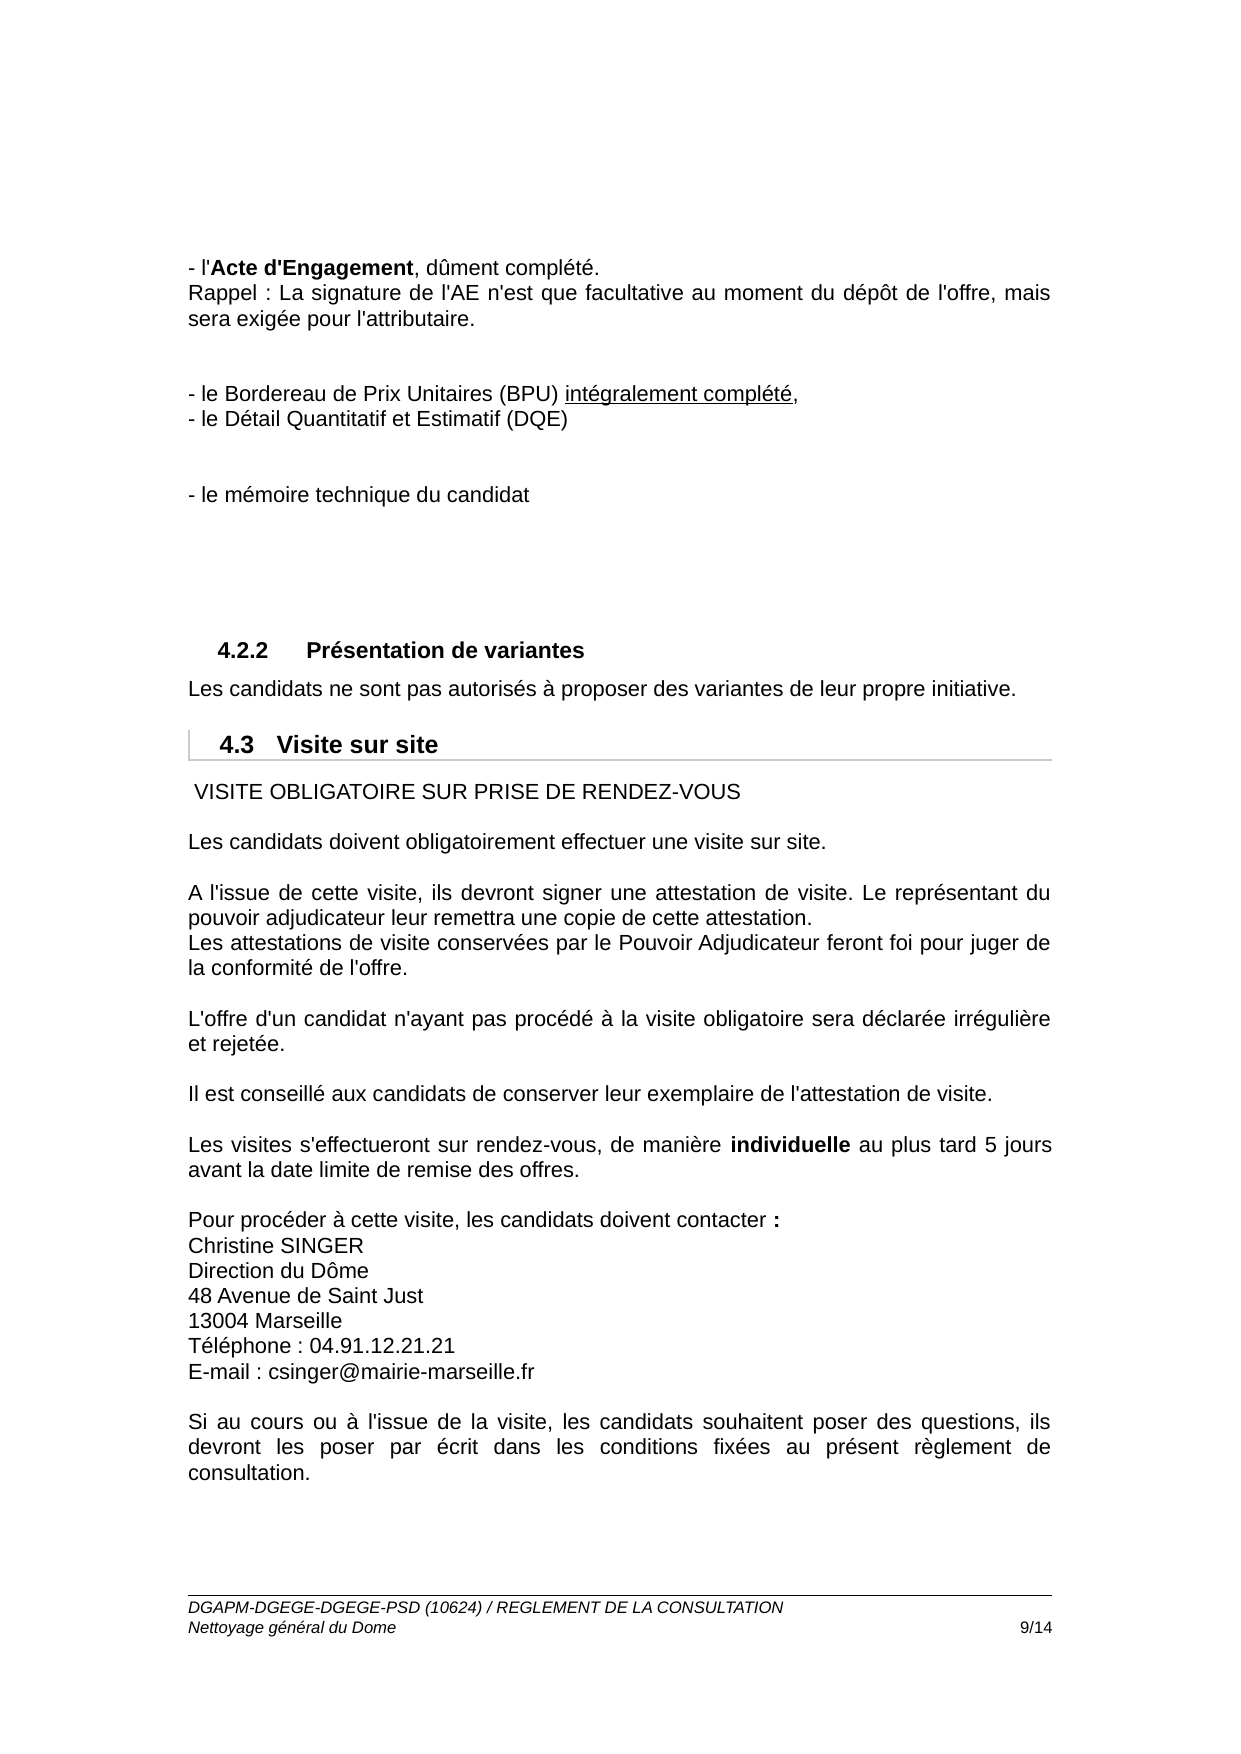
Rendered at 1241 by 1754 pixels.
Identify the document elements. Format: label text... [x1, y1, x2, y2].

text Les candidats ne sont pas autorisés à proposer des variantes de leur propre initiative. [188, 676, 1052, 701]
text A l'issue de cette visite, ils devront signer une attestation de visite. Le représentant du pouvoir adjudicateur leur remettra une copie de cette attestation. [188, 879, 1052, 930]
text VISITE OBLIGATOIRE SUR PRISE DE RENDEZ-VOUS [188, 779, 1052, 804]
text Les candidats doivent obligatoirement effectuer une visite sur site. [188, 829, 1052, 854]
text Christine SINGER [188, 1232, 1052, 1258]
text - le Détail Quantitatif et Estimatif (DQE) [188, 406, 1052, 431]
text Téléphone : 04.91.12.21.21 [188, 1333, 1052, 1358]
text Si au cours ou à l'issue de la visite, les candidats souhaitent poser des questions, ils devront les poser par écrit dans les conditions fixées au présent règlement de consultation. [188, 1409, 1052, 1484]
text 13004 Marseille [188, 1308, 1052, 1333]
text Rappel : La signature de l'AE n'est que facultative au moment du dépôt de l'offre, mais sera exigée pour l'attributaire. [188, 280, 1052, 331]
subtitle Visite sur site [190, 730, 1052, 759]
text Il est conseillé aux candidats de conserver leur exemplaire de l'attestation de visite. [188, 1081, 1052, 1106]
text E-mail : csinger@mairie-marseille.fr [188, 1358, 1052, 1384]
text - l'Acte d'Engagement, dûment complété. [188, 255, 1052, 280]
text L'offre d'un candidat n'ayant pas procédé à la visite obligatoire sera déclarée irrégulière et rejetée. [188, 1006, 1052, 1056]
text Les visites s'effectueront sur rendez-vous, de manière individuelle au plus tard 5 jours avant la date limite de remise des offres. [188, 1132, 1052, 1182]
subtitle Présentation de variantes [188, 637, 1052, 664]
text 48 Avenue de Saint Just [188, 1283, 1052, 1308]
text Pour procéder à cette visite, les candidats doivent contacter : [188, 1207, 1052, 1232]
text - le Bordereau de Prix Unitaires (BPU) intégralement complété, [188, 381, 1052, 406]
text - le mémoire technique du candidat [188, 482, 1052, 507]
text Direction du Dôme [188, 1258, 1052, 1283]
text Les attestations de visite conservées par le Pouvoir Adjudicateur feront foi pour juger de la conformité de l'offre. [188, 930, 1052, 980]
